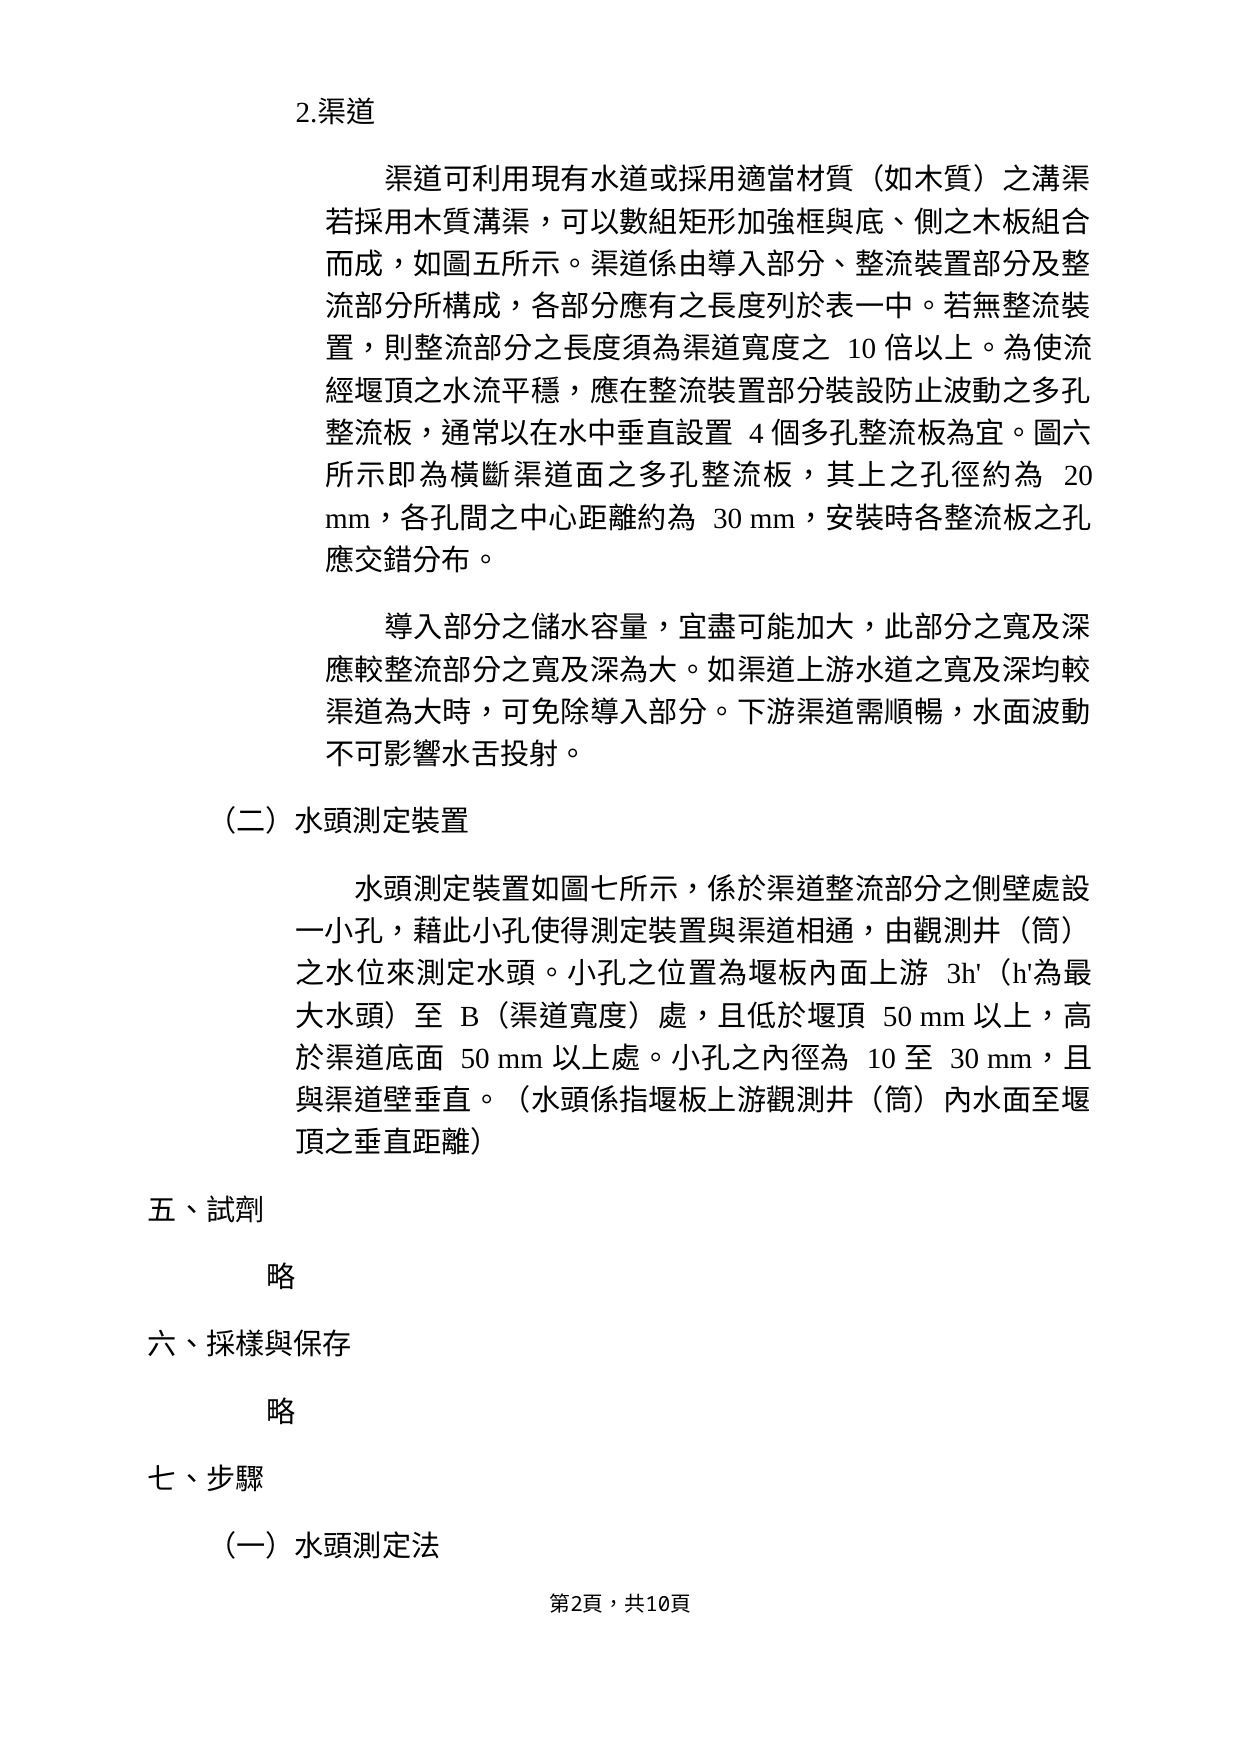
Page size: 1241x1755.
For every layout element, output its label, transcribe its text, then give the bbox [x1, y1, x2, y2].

list （一）水頭測定法 [207, 1523, 1093, 1565]
list 略 [207, 1254, 1093, 1296]
list 略 [207, 1388, 1093, 1431]
text 七、步驟 [148, 1456, 1093, 1498]
text 五、試劑 [148, 1186, 1093, 1229]
list 水頭測定裝置如圖七所示，係於渠道整流部分之側壁處設一小孔，藉此小孔使得測定裝置與渠道相通，由觀測井（筒）之水位來測定水頭。小孔之位置為堰板內面上游 3h'（h'為最大水頭）至 B（渠道寬度）處，且低於堰頂 50 mm 以上，高於渠道底面 50 mm 以上處。小孔之內徑為 10 至 30 mm，且與渠道壁垂直。（水頭係指堰板上游觀測井（筒）內水面至堰頂之垂直距離） [295, 865, 1093, 1161]
text 六、採樣與保存 [148, 1321, 1093, 1363]
list 渠道可利用現有水道或採用適當材質（如木質）之溝渠，若採用木質溝渠，可以數組矩形加強框與底、側之木板組合而成，如圖五所示。渠道係由導入部分、整流裝置部分及整流部分所構成，各部分應有之長度列於表一中。若無整流裝置，則整流部分之長度須為渠道寬度之 10 倍以上。為使流經堰頂之水流平穩，應在整流裝置部分裝設防止波動之多孔整流板，通常以在水中垂直設置 4 個多孔整流板為宜。圖六所示即為橫斷渠道面之多孔整流板，其上之孔徑約為 20 mm，各孔間之中心距離約為 30 mm，安裝時各整流板之孔應交錯分布。 [325, 156, 1093, 579]
list 2.渠道 [295, 89, 1093, 131]
list 導入部分之儲水容量，宜盡可能加大，此部分之寬及深應較整流部分之寬及深為大。如渠道上游水道之寬及深均較渠道為大時，可免除導入部分。下游渠道需順暢，水面波動不可影響水舌投射。 [325, 604, 1093, 773]
list （二）水頭測定裝置 [207, 798, 1093, 840]
